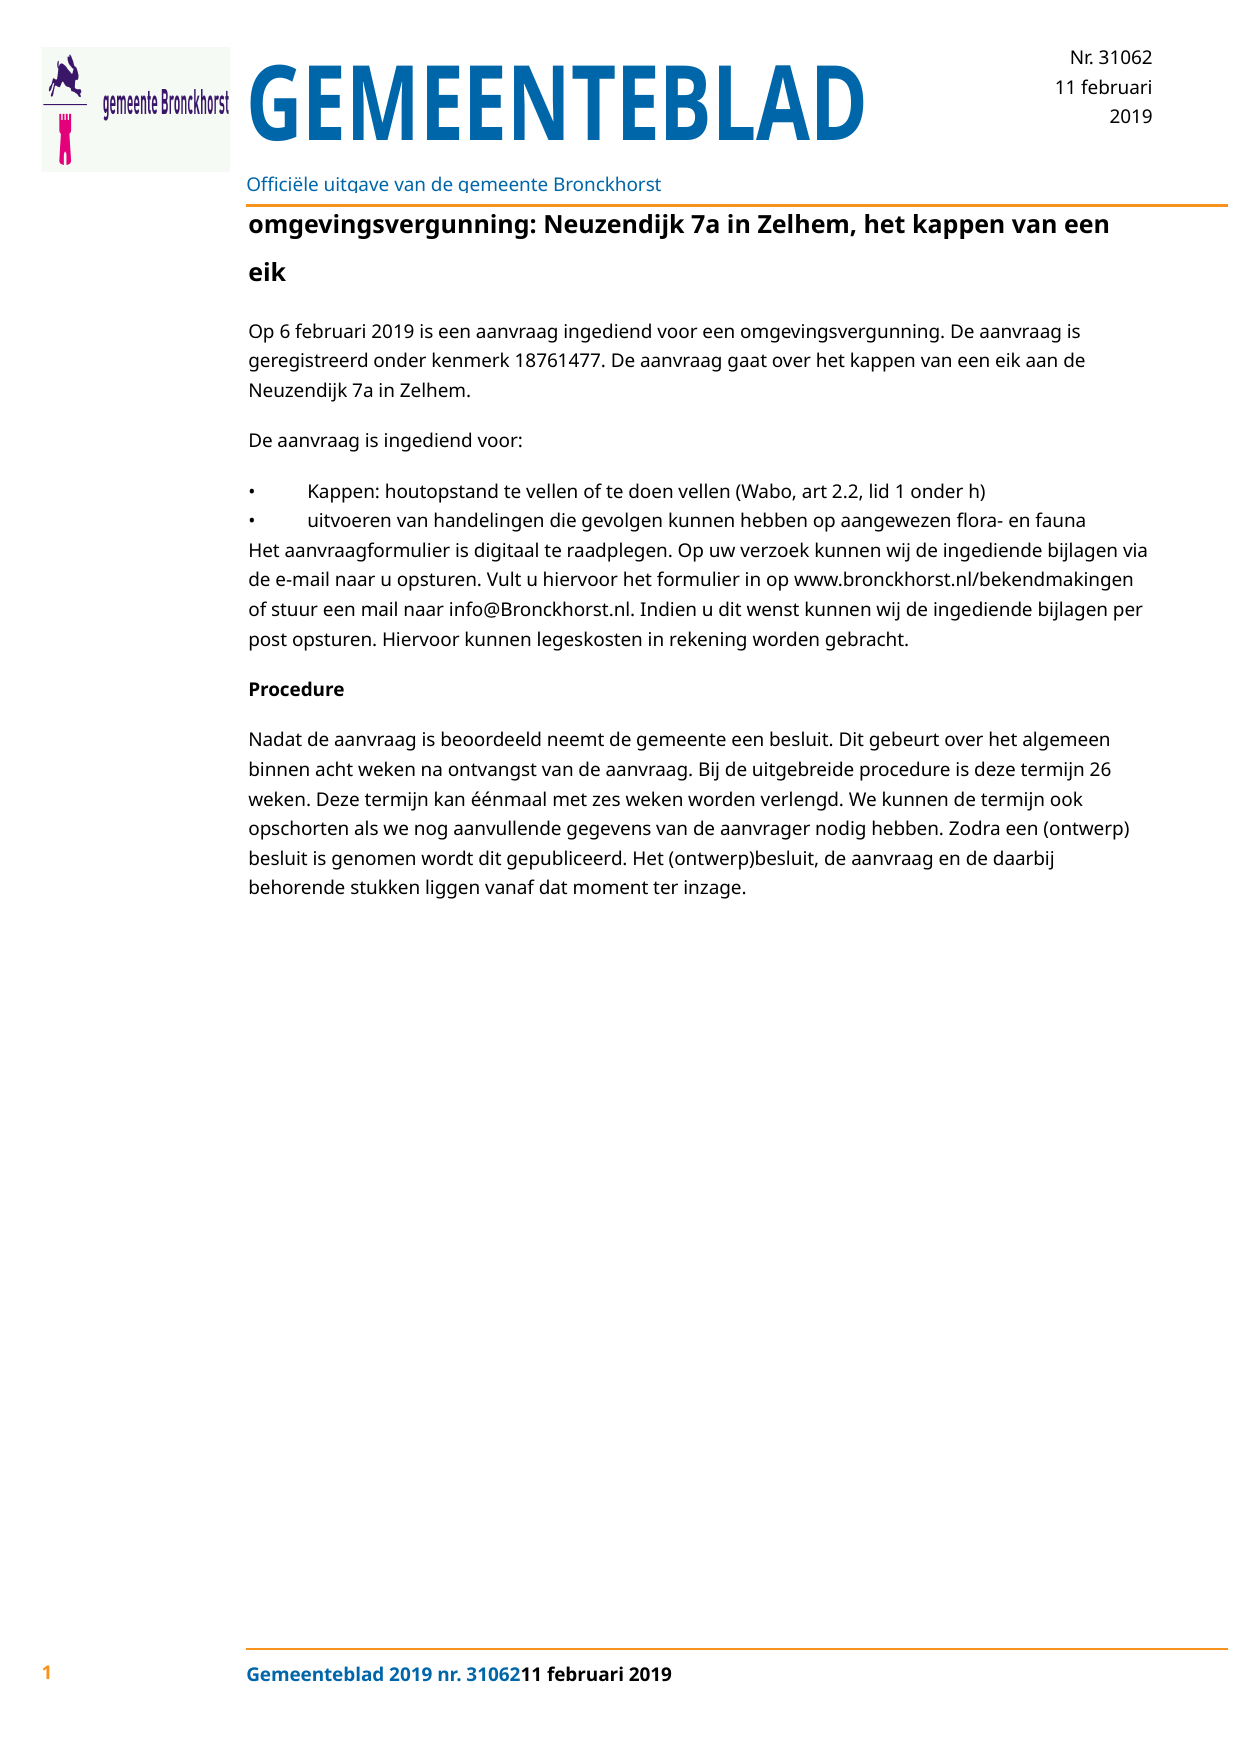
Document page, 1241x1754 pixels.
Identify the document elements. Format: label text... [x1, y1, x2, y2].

text Procedure [248, 676, 1152, 702]
text Nadat de aanvraag is beoordeeld neemt de gemeente een besluit. Dit gebeurt over het algemeen binnen acht weken na ontvangst van de aanvraag. Bij de uitgebreide procedure is deze termijn 26 weken. Deze termijn kan éénmaal met zes weken worden verlengd. We kunnen de termijn ook opschorten als we nog aanvullende gegevens van de aanvrager nodig hebben. Zodra een (ontwerp) besluit is genomen wordt dit gepubliceerd. Het (ontwerp)besluit, de aanvraag en de daarbij behorende stukken liggen vanaf dat moment ter inzage. [248, 727, 1152, 900]
list Kappen: houtopstand te vellen of te doen vellen (Wabo, art 2.2, lid 1 onder h) [248, 478, 1152, 504]
text Op 6 februari 2019 is een aanvraag ingediend voor een omgevingsvergunning. De aanvraag is geregistreerd onder kenmerk 18761477. De aanvraag gaat over het kappen van een eik aan de Neuzendijk 7a in Zelhem. [248, 318, 1152, 403]
list uitvoeren van handelingen die gevolgen kunnen hebben op aangewezen flora- en fauna [248, 507, 1152, 533]
text De aanvraag is ingediend voor: [248, 427, 1152, 453]
text Het aanvraagformulier is digitaal te raadplegen. Op uw verzoek kunnen wij de ingediende bijlagen via de e-mail naar u opsturen. Vult u hiervoor het formulier in op www.bronckhorst.nl/bekendmakingen of stuur een mail naar info@Bronckhorst.nl. Indien u dit wenst kunnen wij de ingediende bijlagen per post opsturen. Hiervoor kunnen legeskosten in rekening worden gebracht. [248, 537, 1152, 652]
picture [41, 47, 231, 172]
text omgevingsvergunning: Neuzendijk 7a in Zelhem, het kappen van een eik [248, 207, 1152, 288]
